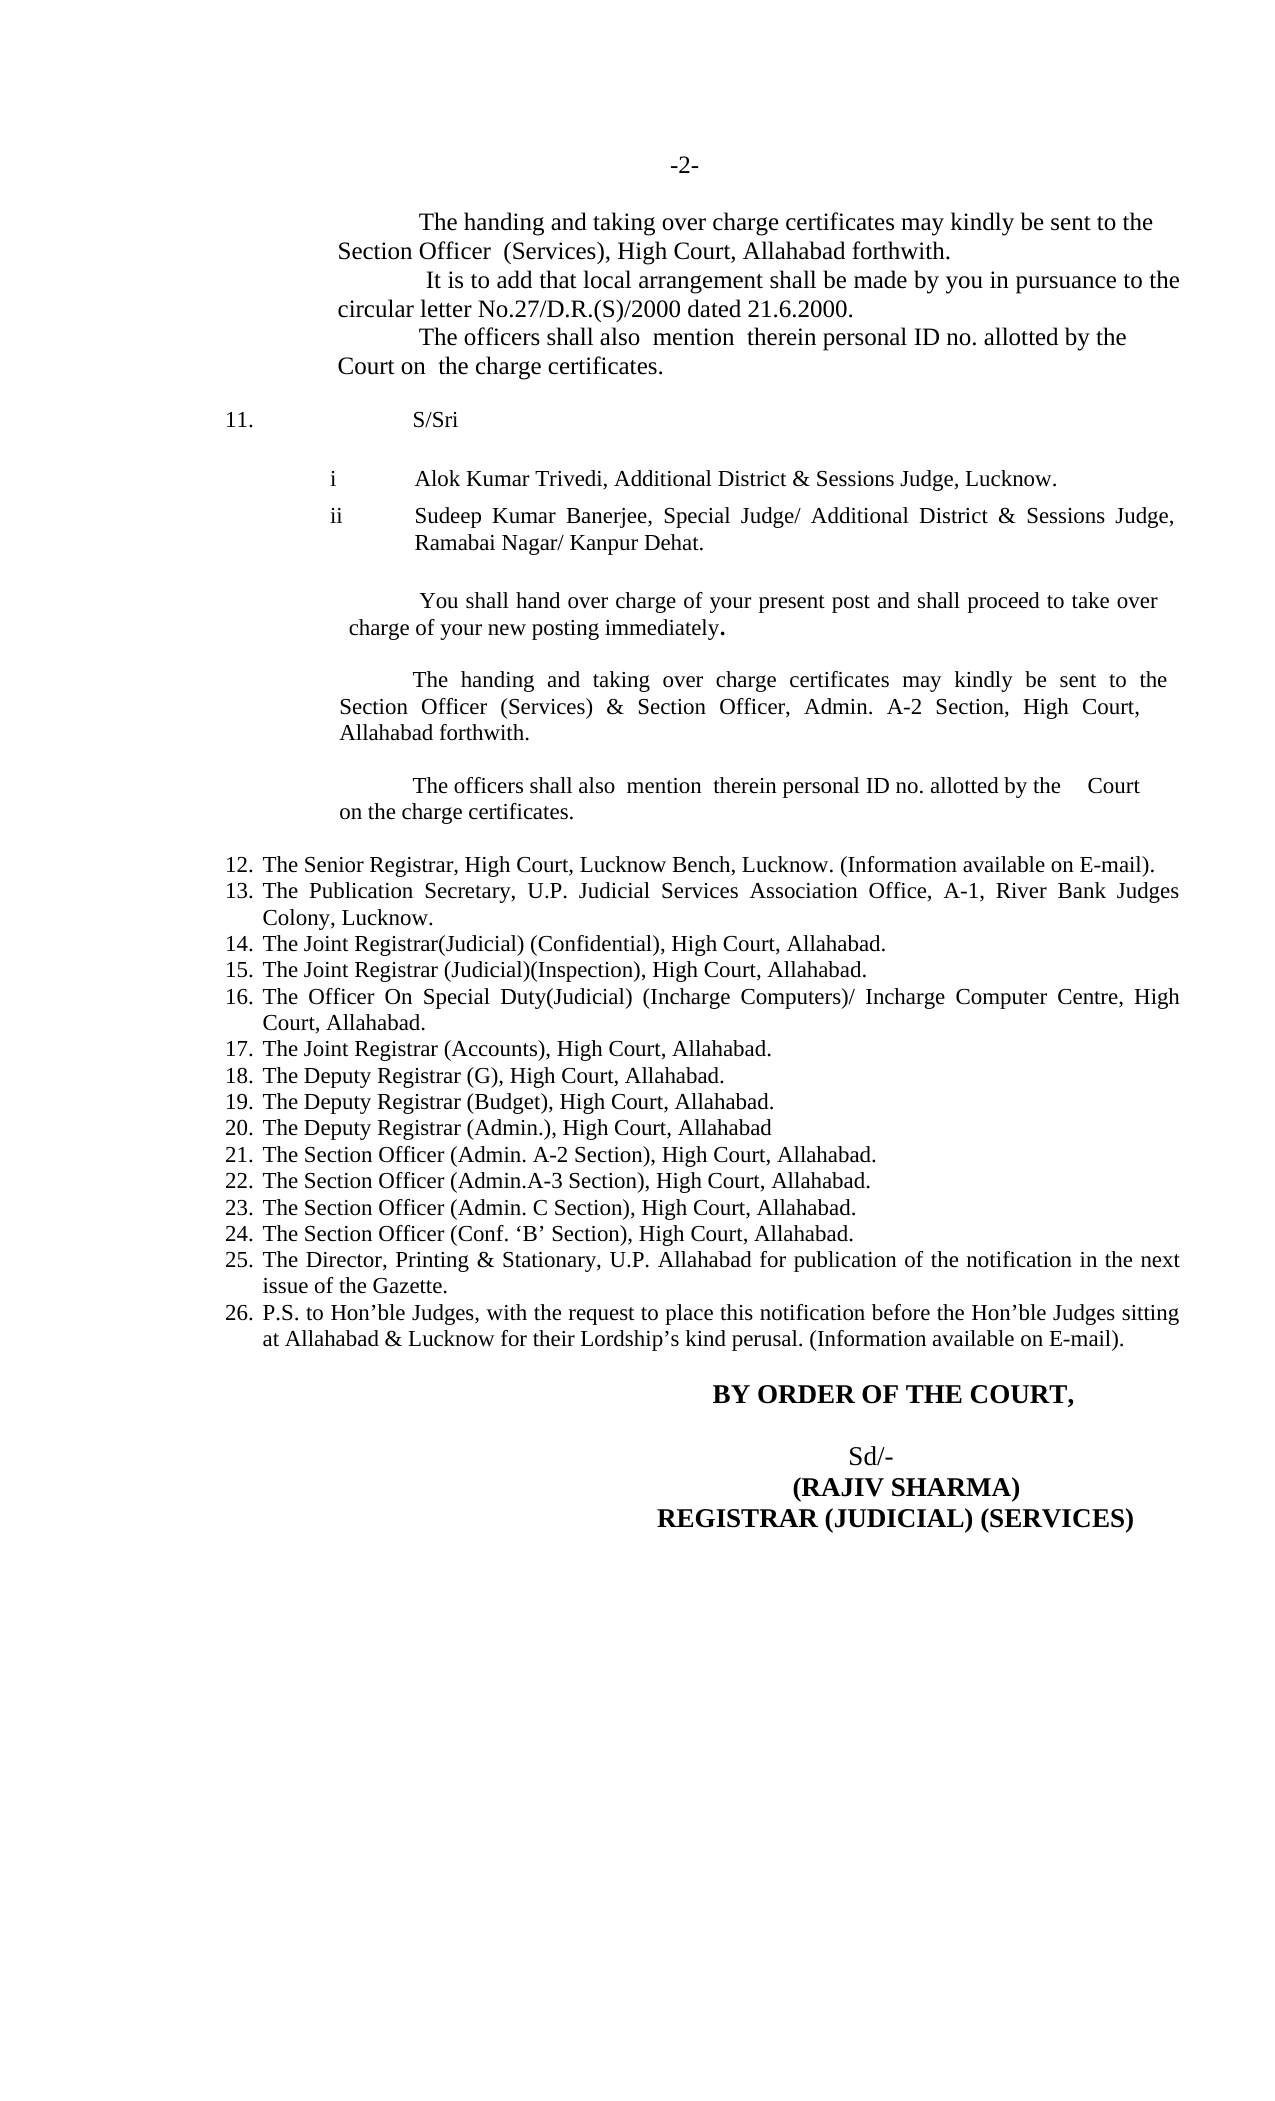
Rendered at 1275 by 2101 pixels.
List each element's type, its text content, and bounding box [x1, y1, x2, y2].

text The handing and taking over charge certificates may kindly be sent to the Section Officer (Services) & Section Officer, Admin. A-2 Section, High Court, Allahabad forthwith. [291, 666, 1181, 746]
list The Section Officer (Admin.A-3 Section), High Court, Allahabad. [225, 1167, 1181, 1193]
text -2- [187, 150, 1181, 179]
text You shall hand over charge of your present post and shall proceed to take over charge of your new posting immediately. [187, 587, 1181, 640]
list The Director, Printing & Stationary, U.P. Allahabad for publication of the notification in the next issue of the Gazette. [225, 1246, 1181, 1299]
list The Section Officer (Admin. A-2 Section), High Court, Allahabad. [225, 1141, 1181, 1167]
list The Publication Secretary, U.P. Judicial Services Association Office, A-1, River Bank Judges Colony, Lucknow. [225, 877, 1181, 930]
table_header Alok Kumar Trivedi, Additional District & Sessions Judge, Lucknow. [409, 459, 1181, 497]
text REGISTRAR (JUDICIAL) (SERVICES) [187, 1503, 1181, 1534]
text Sd/- [712, 1440, 1181, 1471]
table_cell Sudeep Kumar Banerjee, Special Judge/ Additional District & Sessions Judge, Ramabai Nagar/ Kanpur Dehat. [409, 497, 1181, 561]
text (RAJIV SHARMA) [187, 1471, 1183, 1503]
text The officers shall also mention therein personal ID no. allotted by the Court on the charge certificates. [225, 772, 1181, 824]
list The officers shall also mention therein personal ID no. allotted by the Court on the charge certificates. [187, 322, 1181, 380]
list The Deputy Registrar (Admin.), High Court, Allahabad [225, 1114, 1181, 1141]
list The Joint Registrar (Judicial)(Inspection), High Court, Allahabad. [225, 956, 1181, 983]
list The Officer On Special Duty(Judicial) (Incharge Computers)/ Incharge Computer Centre, High Court, Allahabad. [225, 983, 1181, 1035]
list The Joint Registrar(Judicial) (Confidential), High Court, Allahabad. [225, 930, 1181, 956]
text BY ORDER OF THE COURT, [562, 1378, 1181, 1409]
table_cell [287, 497, 408, 561]
list S/Sri [225, 406, 1181, 433]
list The handing and taking over charge certificates may kindly be sent to the Section Officer (Services), High Court, Allahabad forthwith. [187, 207, 1181, 265]
list The Deputy Registrar (Budget), High Court, Allahabad. [225, 1088, 1181, 1114]
list The Senior Registrar, High Court, Lucknow Bench, Lucknow. (Information available on E-mail). [225, 851, 1181, 877]
table_header [287, 459, 408, 497]
list The Section Officer (Admin. C Section), High Court, Allahabad. [225, 1193, 1181, 1220]
list P.S. to Hon’ble Judges, with the request to place this notification before the Hon’ble Judges sitting at Allahabad & Lucknow for their Lordship’s kind perusal. (Information available on E-mail). [225, 1299, 1181, 1352]
list The Deputy Registrar (G), High Court, Allahabad. [225, 1062, 1181, 1088]
list The Joint Registrar (Accounts), High Court, Allahabad. [225, 1035, 1181, 1062]
list It is to add that local arrangement shall be made by you in pursuance to the circular letter No.27/D.R.(S)/2000 dated 21.6.2000. [187, 265, 1181, 322]
list The Section Officer (Conf. ‘B’ Section), High Court, Allahabad. [225, 1220, 1181, 1246]
